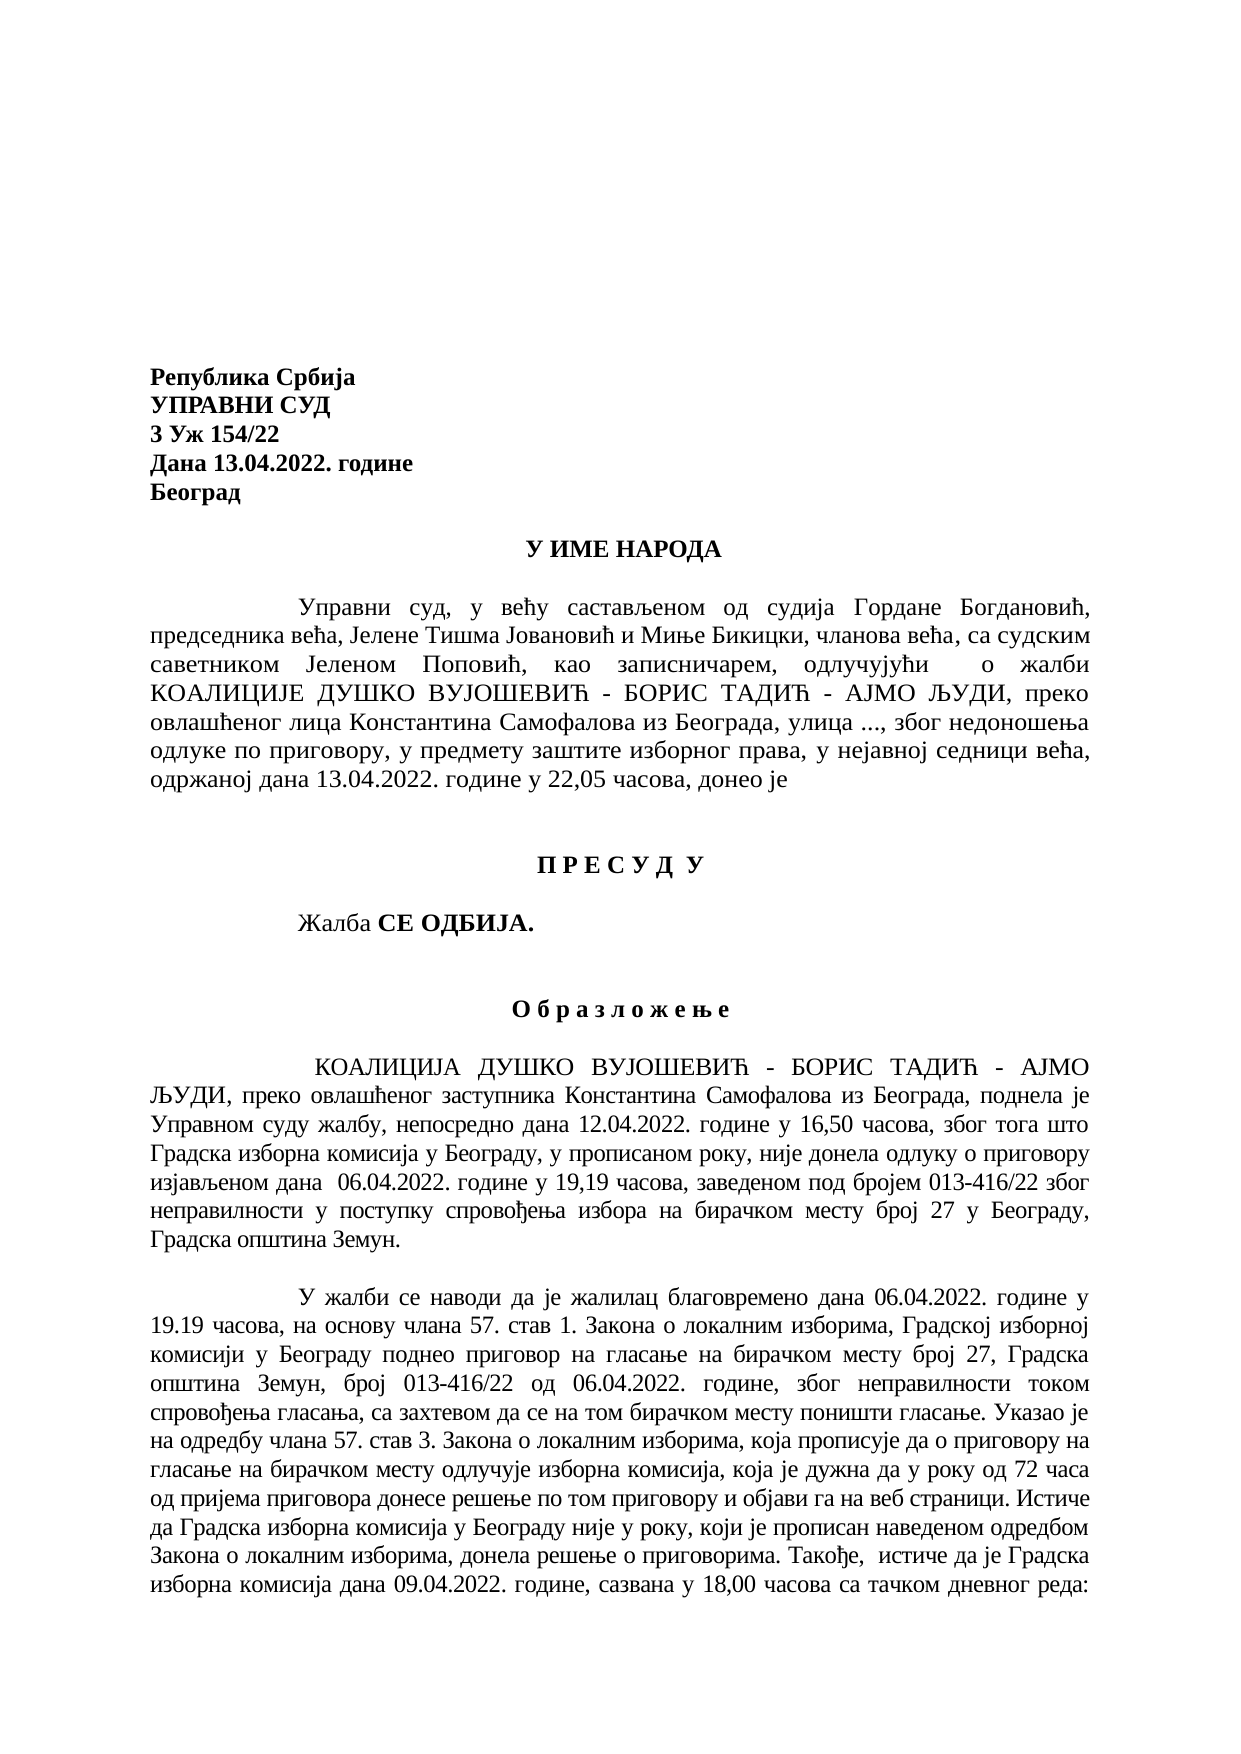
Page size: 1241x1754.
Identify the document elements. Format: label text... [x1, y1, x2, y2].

text Дана 13.04.2022. године [150, 448, 1091, 477]
text Управни суд, у већу састављеном од судија Гордане Богдановић, председника већа, Јелене Тишма Јовановић и Миње Бикицки, чланова већа, са судским саветником Јеленом Поповић, као записничарем, одлучујући о жалби КОАЛИЦИЈЕ ДУШКО ВУЈОШЕВИЋ - БОРИС ТАДИЋ - АЈМО ЉУДИ, преко овлашћеног лица Константина Самофалова из Београда, улица ..., због недоношења одлуке по приговору, у предмету заштите изборног права, у нејавној седници већа, одржаној дана 13.04.2022. године у 22,05 часова, донео је [150, 592, 1091, 793]
text Република Србија [150, 148, 1091, 391]
text У ИМЕ НАРОДА [150, 534, 1091, 563]
text 3 Уж 154/22 [150, 419, 1091, 448]
text О б р а з л о ж е њ е [150, 994, 1091, 1023]
text У жалби се наводи да је жалилац благовремено дана 06.04.2022. године у 19.19 часова, на основу члана 57. став 1. Закона о локалним изборима, Градској изборној комисији у Београду поднео приговор на гласање на бирачком месту број 27, Градска општина Земун, број 013-416/22 од 06.04.2022. године, због неправилности током спровођења гласања, са захтевом да се на том бирачком месту поништи гласање. Указао је на одредбу члана 57. став 3. Закона о локалним изборима, која прописује да о приговору на гласање на бирачком месту одлучује изборна комисија, која је дужна да у року од 72 часа од пријема приговора донесе решење по том приговору и објави га на веб страници. Истиче да Градска изборна комисија у Београду није у року, који је прописан наведеном одредбом Закона о локалним изборима, донела решење о приговорима. Такође, истиче да је Градска изборна комисија дана 09.04.2022. године, сазвана у 18,00 часова са тачком дневног реда: [150, 1282, 1091, 1598]
text П Р Е С У Д У [150, 851, 1091, 879]
text Жалба СЕ ОДБИЈА. [150, 908, 1091, 937]
text УПРАВНИ СУД [150, 391, 1091, 419]
text Београд [150, 477, 1091, 506]
text КОАЛИЦИЈА ДУШКО ВУЈОШЕВИЋ - БОРИС ТАДИЋ - АЈМО ЉУДИ, преко овлашћеног заступника Константина Самофалова из Београда, поднела је Управном суду жалбу, непосредно дана 12.04.2022. године у 16,50 часова, због тога што Градска изборна комисија у Београду, у прописаном року, није донела одлуку о приговору изјављеном дана 06.04.2022. године у 19,19 часова, заведеном под бројем 013-416/22 због неправилности у поступку спровођења избора на бирачком месту број 27 у Београду, Градска општина Земун. [150, 1052, 1091, 1253]
